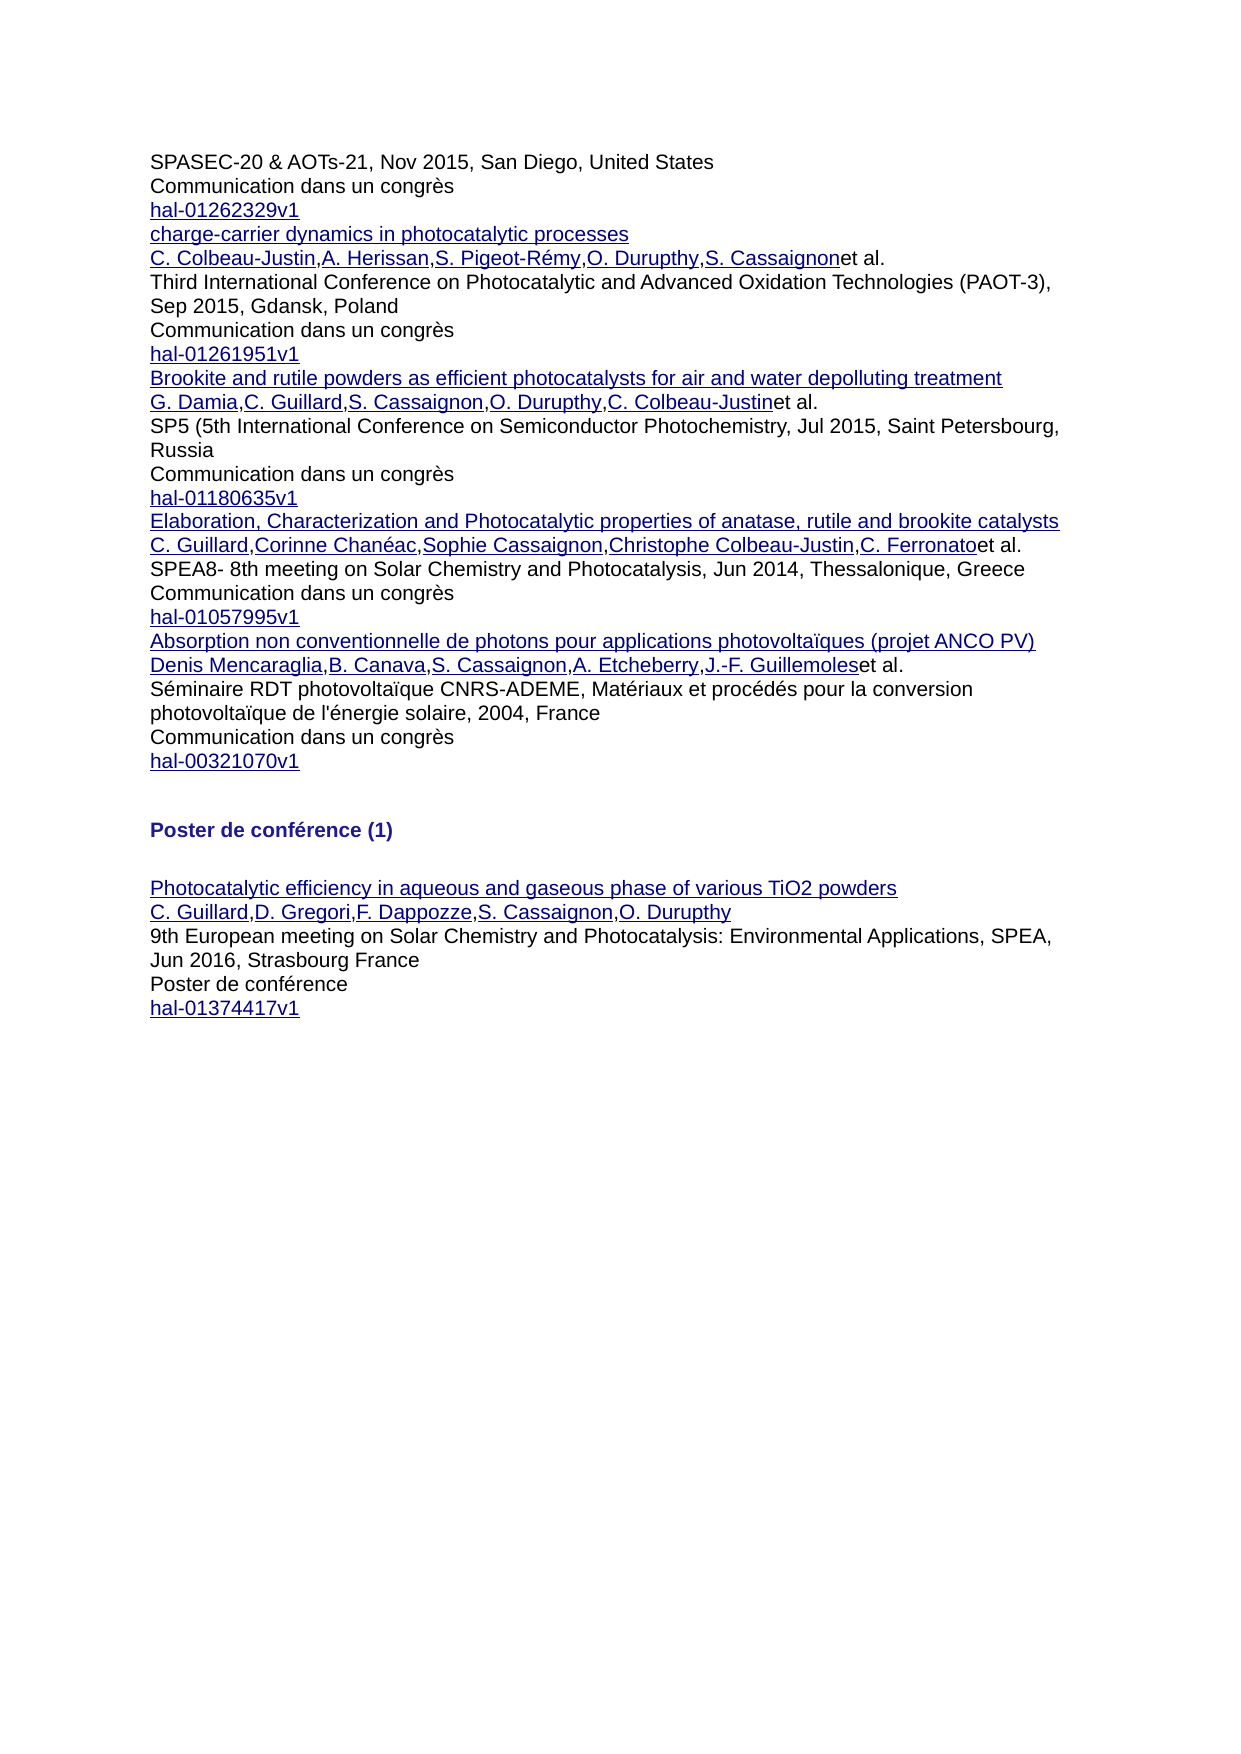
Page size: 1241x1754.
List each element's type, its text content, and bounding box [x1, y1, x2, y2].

table_cell charge-carrier dynamics in photocatalytic processes C. Colbeau-Justin,A. Herissan,S. Pigeot-Rémy,O. Durupthy,S. Cassaignonet al. Third International Conference on Photocatalytic and Advanced Oxidation Technologies (PAOT-3), Sep 2015, Gdansk, Poland Communication dans un congrès hal-01261951v1 [150, 222, 1090, 366]
table_cell Brookite and rutile powders as efficient photocatalysts for air and water depolluting treatment G. Damia,C. Guillard,S. Cassaignon,O. Durupthy,C. Colbeau-Justinet al. SP5 (5th International Conference on Semiconductor Photochemistry, Jul 2015, Saint Petersbourg, Russia Communication dans un congrès hal-01180635v1 [150, 366, 1090, 509]
table_cell Absorption non conventionnelle de photons pour applications photovoltaïques (projet ANCO PV) Denis Mencaraglia,B. Canava,S. Cassaignon,A. Etcheberry,J.-F. Guillemoleset al. Séminaire RDT photovoltaïque CNRS-ADEME, Matériaux et procédés pour la conversion photovoltaïque de l'énergie solaire, 2004, France Communication dans un congrès hal-00321070v1 [150, 629, 1090, 773]
table_cell SPASEC-20 & AOTs-21, Nov 2015, San Diego, United States Communication dans un congrès hal-01262329v1 [150, 150, 1090, 222]
subtitle Poster de conférence (1) [150, 818, 1090, 842]
table_header Photocatalytic efficiency in aqueous and gaseous phase of various TiO2 powders C. Guillard,D. Gregori,F. Dappozze,S. Cassaignon,O. Durupthy 9th European meeting on Solar Chemistry and Photocatalysis: Environmental Applications, SPEA, Jun 2016, Strasbourg France Poster de conférence hal-01374417v1 [150, 876, 1090, 1020]
table_cell Elaboration, Characterization and Photocatalytic properties of anatase, rutile and brookite catalysts C. Guillard,Corinne Chanéac,Sophie Cassaignon,Christophe Colbeau-Justin,C. Ferronatoet al. SPEA8- 8th meeting on Solar Chemistry and Photocatalysis, Jun 2014, Thessalonique, Greece Communication dans un congrès hal-01057995v1 [150, 509, 1090, 629]
